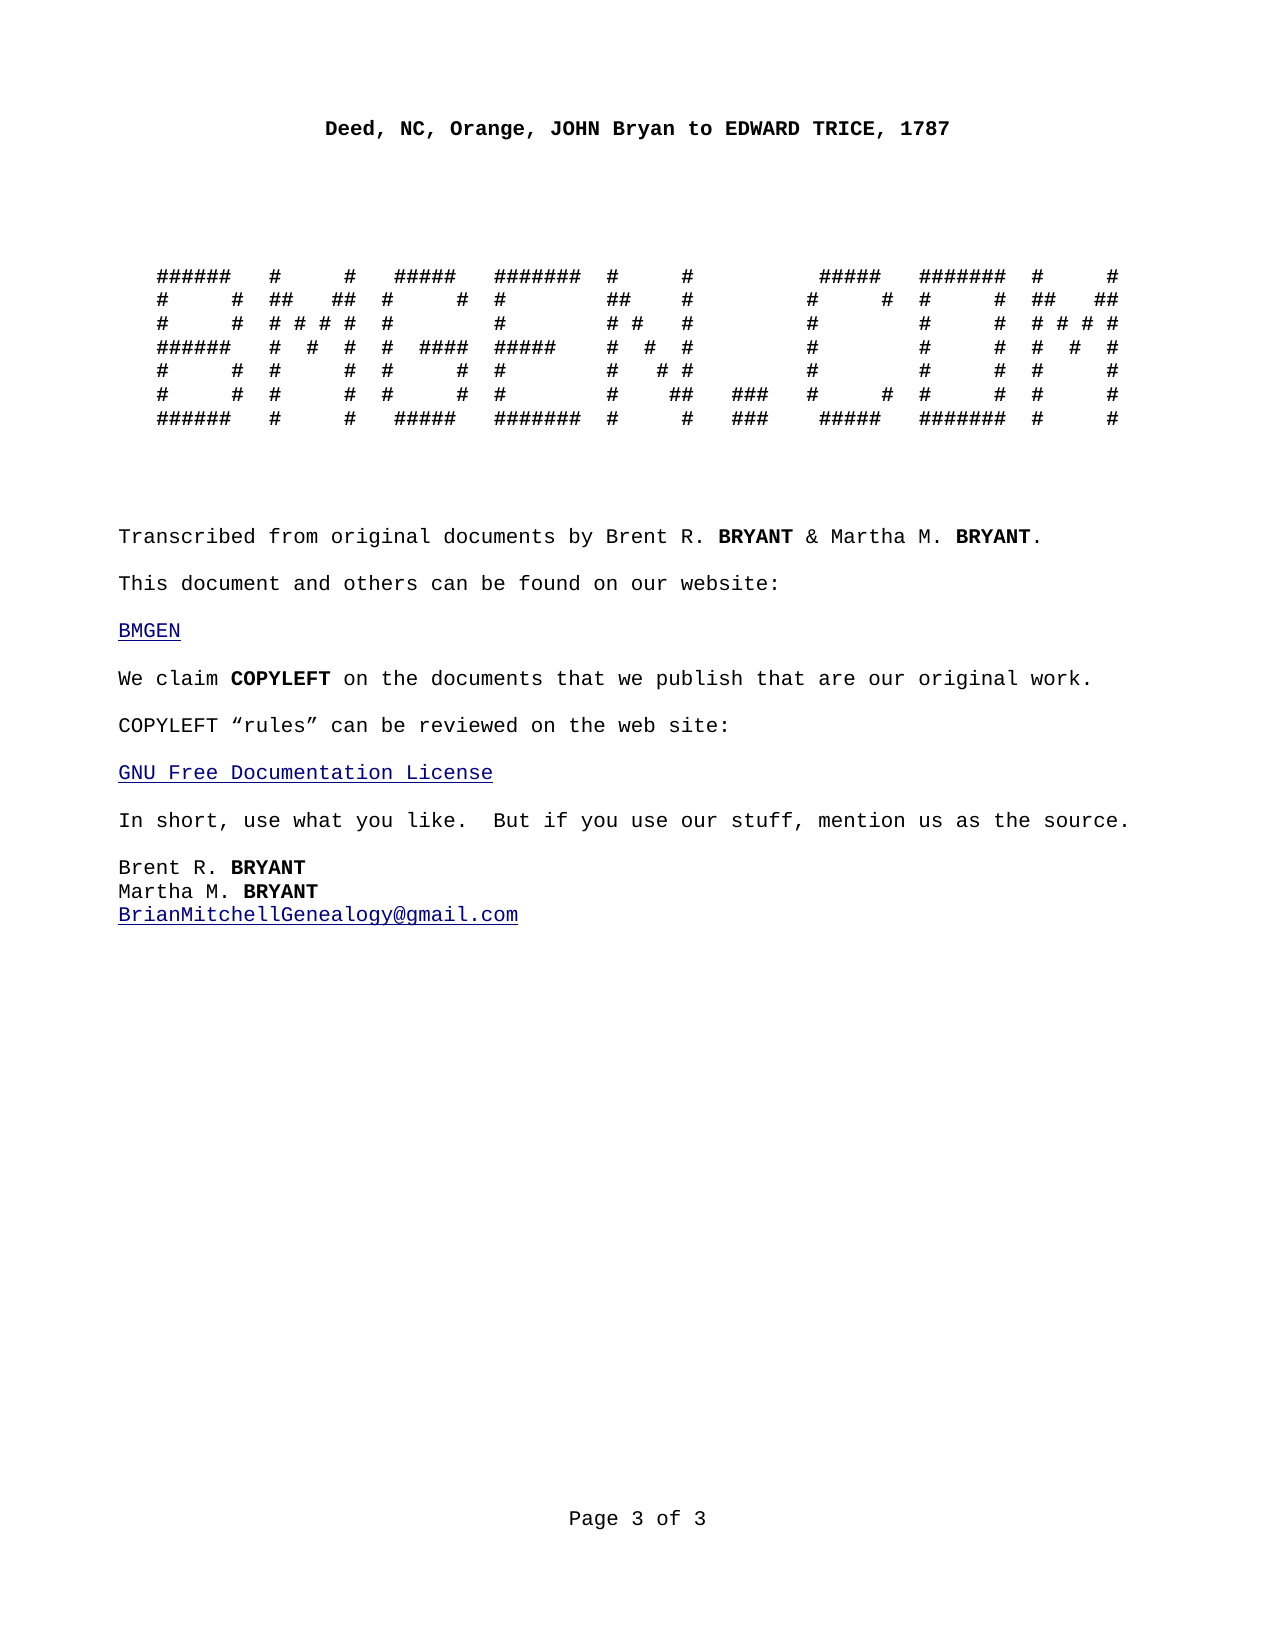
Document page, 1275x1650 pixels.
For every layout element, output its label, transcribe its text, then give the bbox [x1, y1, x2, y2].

text # # ## ## # # # ## # # # # # ## ## [118, 289, 1157, 313]
text Brent R. BRYANT [118, 857, 1157, 881]
text ###### # # ##### ####### # # ### ##### ####### # # [118, 408, 1157, 431]
text Martha M. BRYANT [118, 881, 1157, 904]
text BrianMitchellGenealogy@gmail.com [118, 904, 1157, 928]
text # # # # # # # # # # # # # # # # # # [118, 313, 1157, 337]
text COPYLEFT “rules” can be reviewed on the web site: [118, 715, 1157, 739]
text This document and others can be found on our website: [118, 573, 1157, 597]
text ###### # # ##### ####### # # ##### ####### # # [118, 266, 1157, 289]
text We claim COPYLEFT on the documents that we publish that are our original work. [118, 668, 1157, 691]
text GNU Free Documentation License [118, 762, 1157, 786]
text # # # # # # # # # # # # # # # [118, 360, 1157, 384]
text Transcribed from original documents by Brent R. BRYANT & Martha M. BRYANT. [118, 526, 1157, 549]
text In short, use what you like. But if you use our stuff, mention us as the source. [118, 810, 1157, 833]
text ###### # # # # #### ##### # # # # # # # # # [118, 337, 1157, 360]
text BMGEN [118, 621, 1157, 644]
text # # # # # # # # ## ### # # # # # # [118, 384, 1157, 408]
